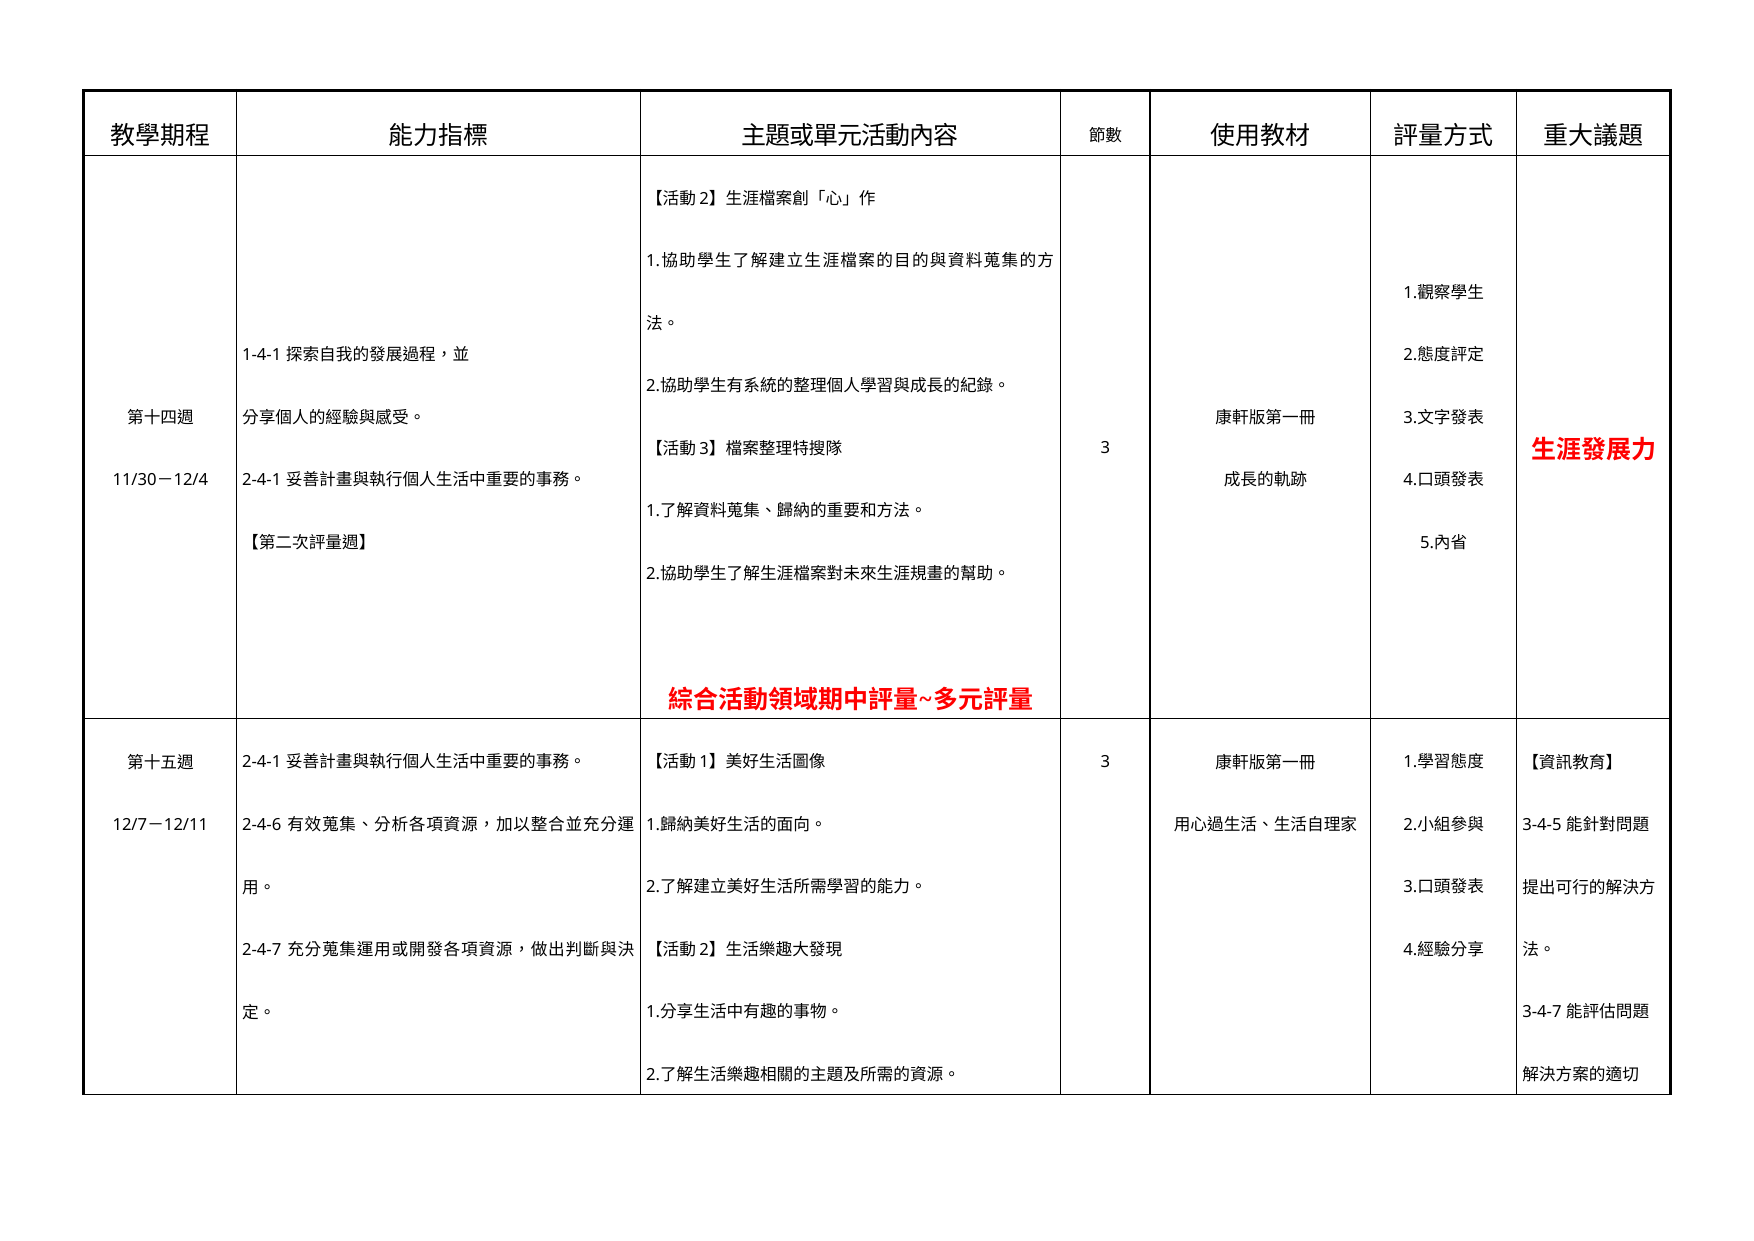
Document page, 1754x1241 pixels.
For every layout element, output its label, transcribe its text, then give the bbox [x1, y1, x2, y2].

table_header 教學期程 [85, 92, 236, 154]
table_cell 【活動1】美好生活圖像 1.歸納美好生活的面向。 2.了解建立美好生活所需學習的能力。 【活動2】生活樂趣大發現 1.分享生活中有趣的事物。 2.了解生活樂趣相關的主題及所需的資源。 [641, 719, 1060, 1094]
table_cell 1-4-1 探索自我的發展過程，並 分享個人的經驗與感受。 2-4-1 妥善計畫與執行個人生活中重要的事務。 【第二次評量週】 [237, 156, 640, 718]
table_cell 3 [1061, 719, 1149, 1094]
table_header 使用教材 [1151, 92, 1370, 154]
table_cell 康軒版第一冊 成長的軌跡 [1151, 156, 1370, 718]
table_header 主題或單元活動內容 [641, 92, 1060, 154]
table_cell 【資訊教育】 3-4-5 能針對問題提出可行的解決方法。 3-4-7 能評估問題解決方案的適切 [1517, 719, 1669, 1094]
table_cell 第十五週 12/7－12/11 [85, 719, 236, 1094]
table_header 能力指標 [237, 92, 640, 154]
table_cell 【活動2】生涯檔案創「心」作 1.協助學生了解建立生涯檔案的目的與資料蒐集的方法。 2.協助學生有系統的整理個人學習與成長的紀錄。 【活動3】檔案整理特搜隊 1.了解資料蒐集、歸納的重要和方法。 2.協助學生了解生涯檔案對未來生涯規畫的幫助。 綜合活動領域期中評量~多元評量 [641, 156, 1060, 718]
table_cell 第十四週 11/30－12/4 [85, 156, 236, 718]
table_header 重大議題 [1517, 92, 1669, 154]
table_header 評量方式 [1371, 92, 1516, 154]
table_cell 2-4-1 妥善計畫與執行個人生活中重要的事務。 2-4-6 有效蒐集、分析各項資源，加以整合並充分運用。 2-4-7 充分蒐集運用或開發各項資源，做出判斷與決定。 [237, 719, 640, 1094]
table_cell 1.學習態度 2.小組參與 3.口頭發表 4.經驗分享 [1371, 719, 1516, 1094]
table_cell 生涯發展力 [1517, 156, 1669, 718]
table_header 節數 [1061, 92, 1149, 154]
table_cell 3 [1061, 156, 1149, 718]
table_cell 康軒版第一冊 用心過生活、生活自理家 [1151, 719, 1370, 1094]
table_cell 1.觀察學生 2.態度評定 3.文字發表 4.口頭發表 5.內省 [1371, 156, 1516, 718]
